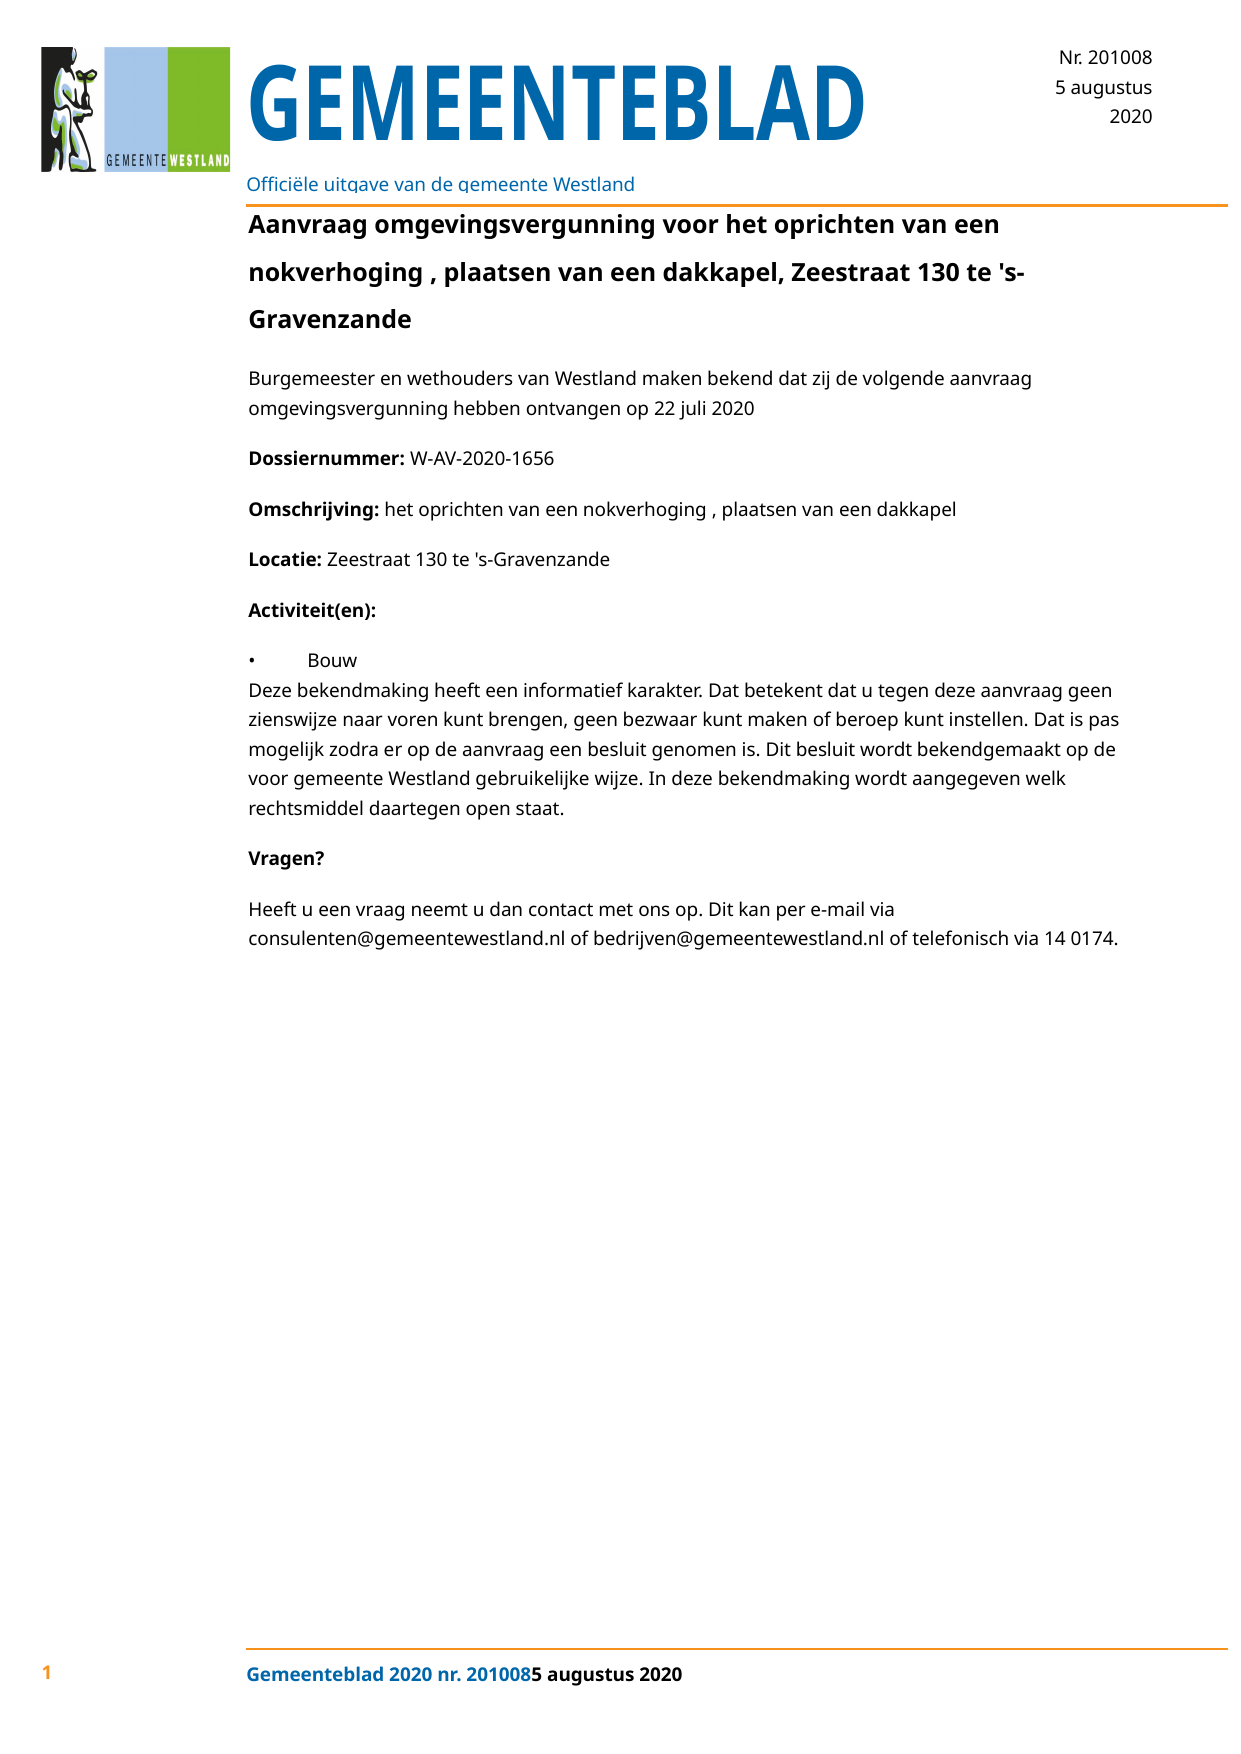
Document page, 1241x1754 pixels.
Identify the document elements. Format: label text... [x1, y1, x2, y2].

text Heeft u een vraag neemt u dan contact met ons op. Dit kan per e-mail via consulenten@gemeentewestland.nl of bedrijven@gemeentewestland.nl of telefonisch via 14 0174. [248, 896, 1152, 951]
text Deze bekendmaking heeft een informatief karakter. Dat betekent dat u tegen deze aanvraag geen zienswijze naar voren kunt brengen, geen bezwaar kunt maken of beroep kunt instellen. Dat is pas mogelijk zodra er op de aanvraag een besluit genomen is. Dit besluit wordt bekendgemaakt op de voor gemeente Westland gebruikelijke wijze. In deze bekendmaking wordt aangegeven welk rechtsmiddel daartegen open staat. [248, 677, 1152, 821]
text Aanvraag omgevingsvergunning voor het oprichten van een nokverhoging , plaatsen van een dakkapel, Zeestraat 130 te 's-Gravenzande [248, 207, 1152, 336]
text Dossiernummer: W-AV-2020-1656 [248, 446, 1152, 471]
text Activiteit(en): [248, 597, 1152, 622]
text Vragen? [248, 846, 1152, 871]
text Burgemeester en wethouders van Westland maken bekend dat zij de volgende aanvraag omgevingsvergunning hebben ontvangen op 22 juli 2020 [248, 366, 1152, 421]
text Locatie: Zeestraat 130 te 's-Gravenzande [248, 546, 1152, 572]
list Bouw [248, 647, 1152, 673]
picture [41, 47, 231, 172]
text Omschrijving: het oprichten van een nokverhoging , plaatsen van een dakkapel [248, 496, 1152, 522]
